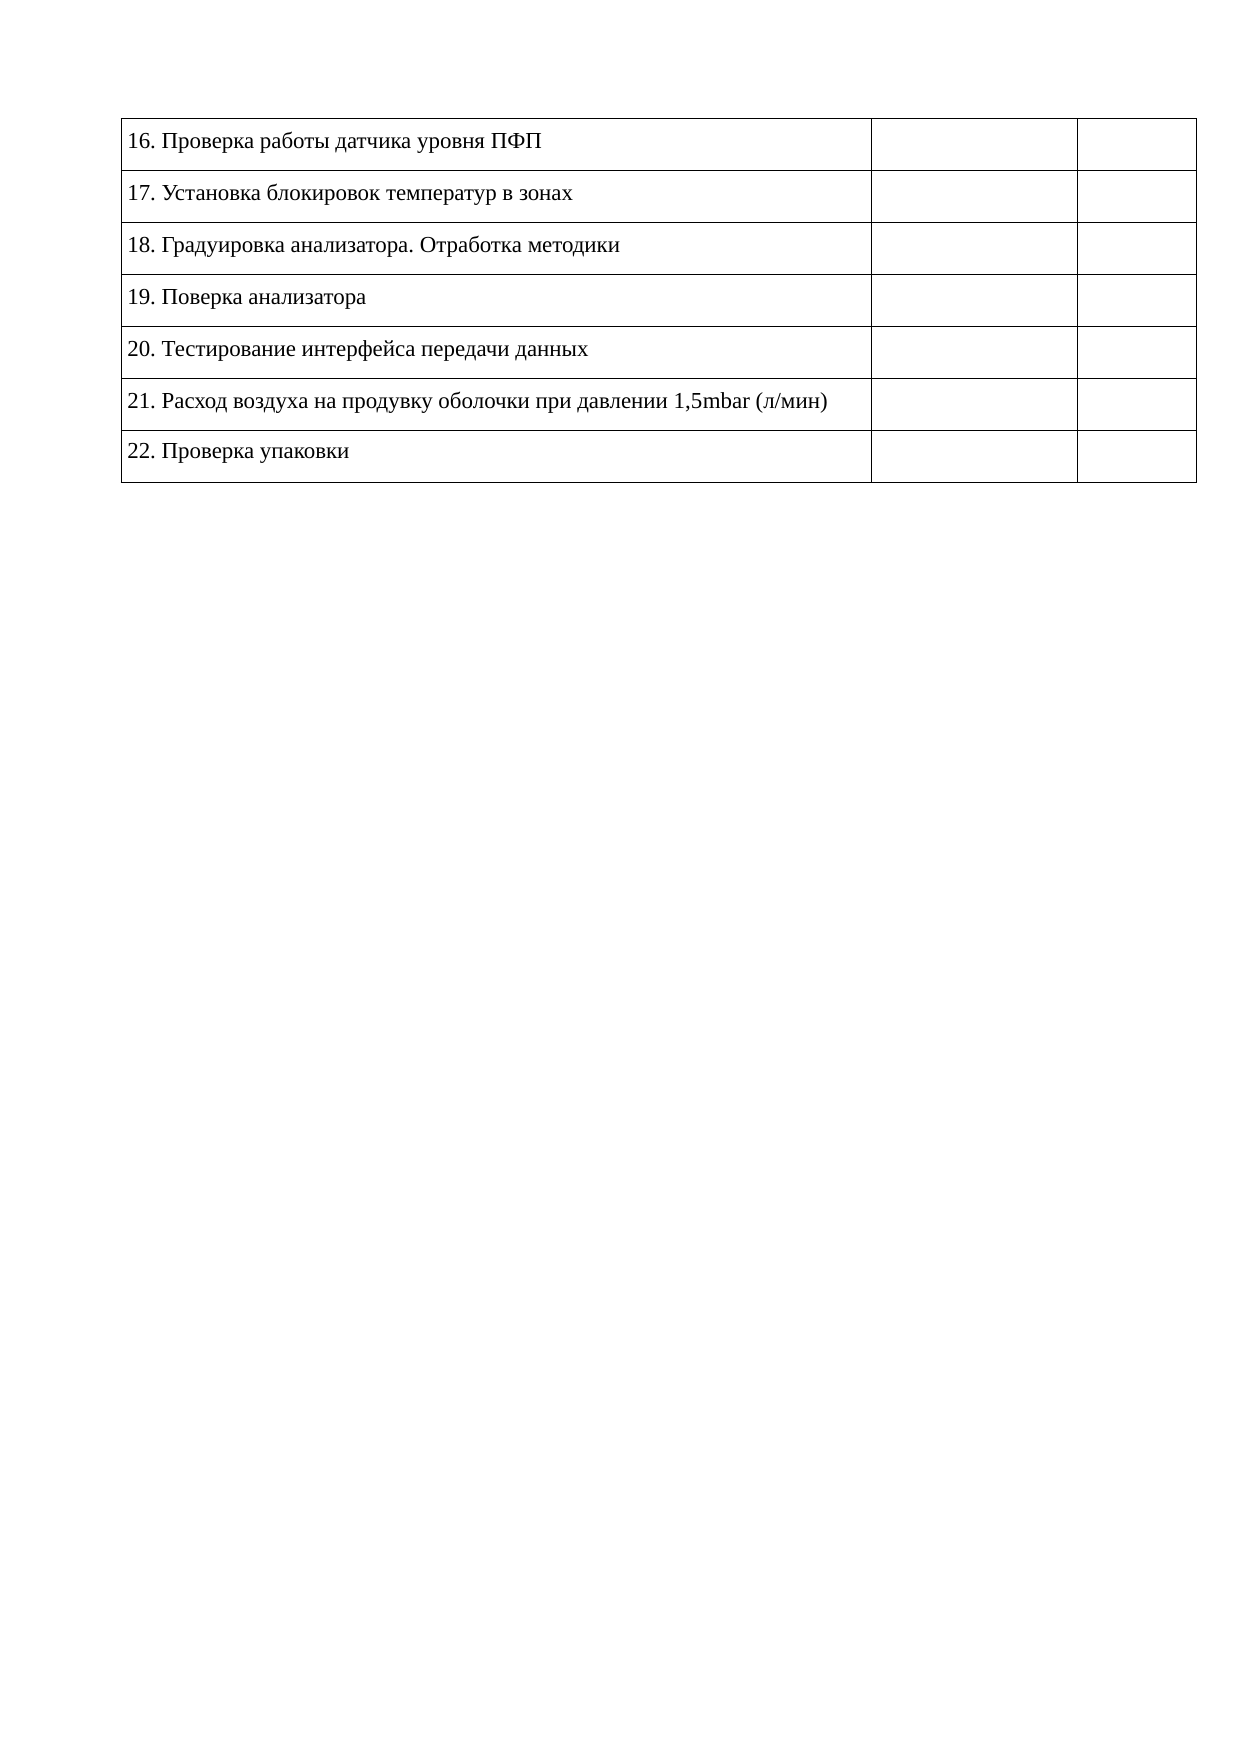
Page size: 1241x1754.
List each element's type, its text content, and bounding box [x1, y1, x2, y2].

table_cell [872, 275, 1077, 326]
table_cell 22. Проверка упаковки [122, 431, 871, 482]
table_cell [1078, 379, 1196, 430]
table_cell 18. Градуировка анализатора. Отработка методики [122, 223, 871, 274]
table_cell [1078, 431, 1196, 482]
table_cell [872, 327, 1077, 378]
table_cell [872, 379, 1077, 430]
table_cell [1078, 223, 1196, 274]
table_cell [1078, 327, 1196, 378]
table_cell 20. Тестирование интерфейса передачи данных [122, 327, 871, 378]
table_cell 19. Поверка анализатора [122, 275, 871, 326]
table_cell [1078, 275, 1196, 326]
table_cell [872, 223, 1077, 274]
table_cell [872, 171, 1077, 222]
table_cell 17. Установка блокировок температур в зонах [122, 171, 871, 222]
table_cell 21. Расход воздуха на продувку оболочки при давлении 1,5mbar (л/мин) [122, 379, 871, 430]
table_cell [872, 119, 1077, 170]
table_cell 16. Проверка работы датчика уровня ПФП [122, 119, 871, 170]
table_cell [872, 431, 1077, 482]
table_cell [1078, 171, 1196, 222]
table_cell [1078, 119, 1196, 170]
